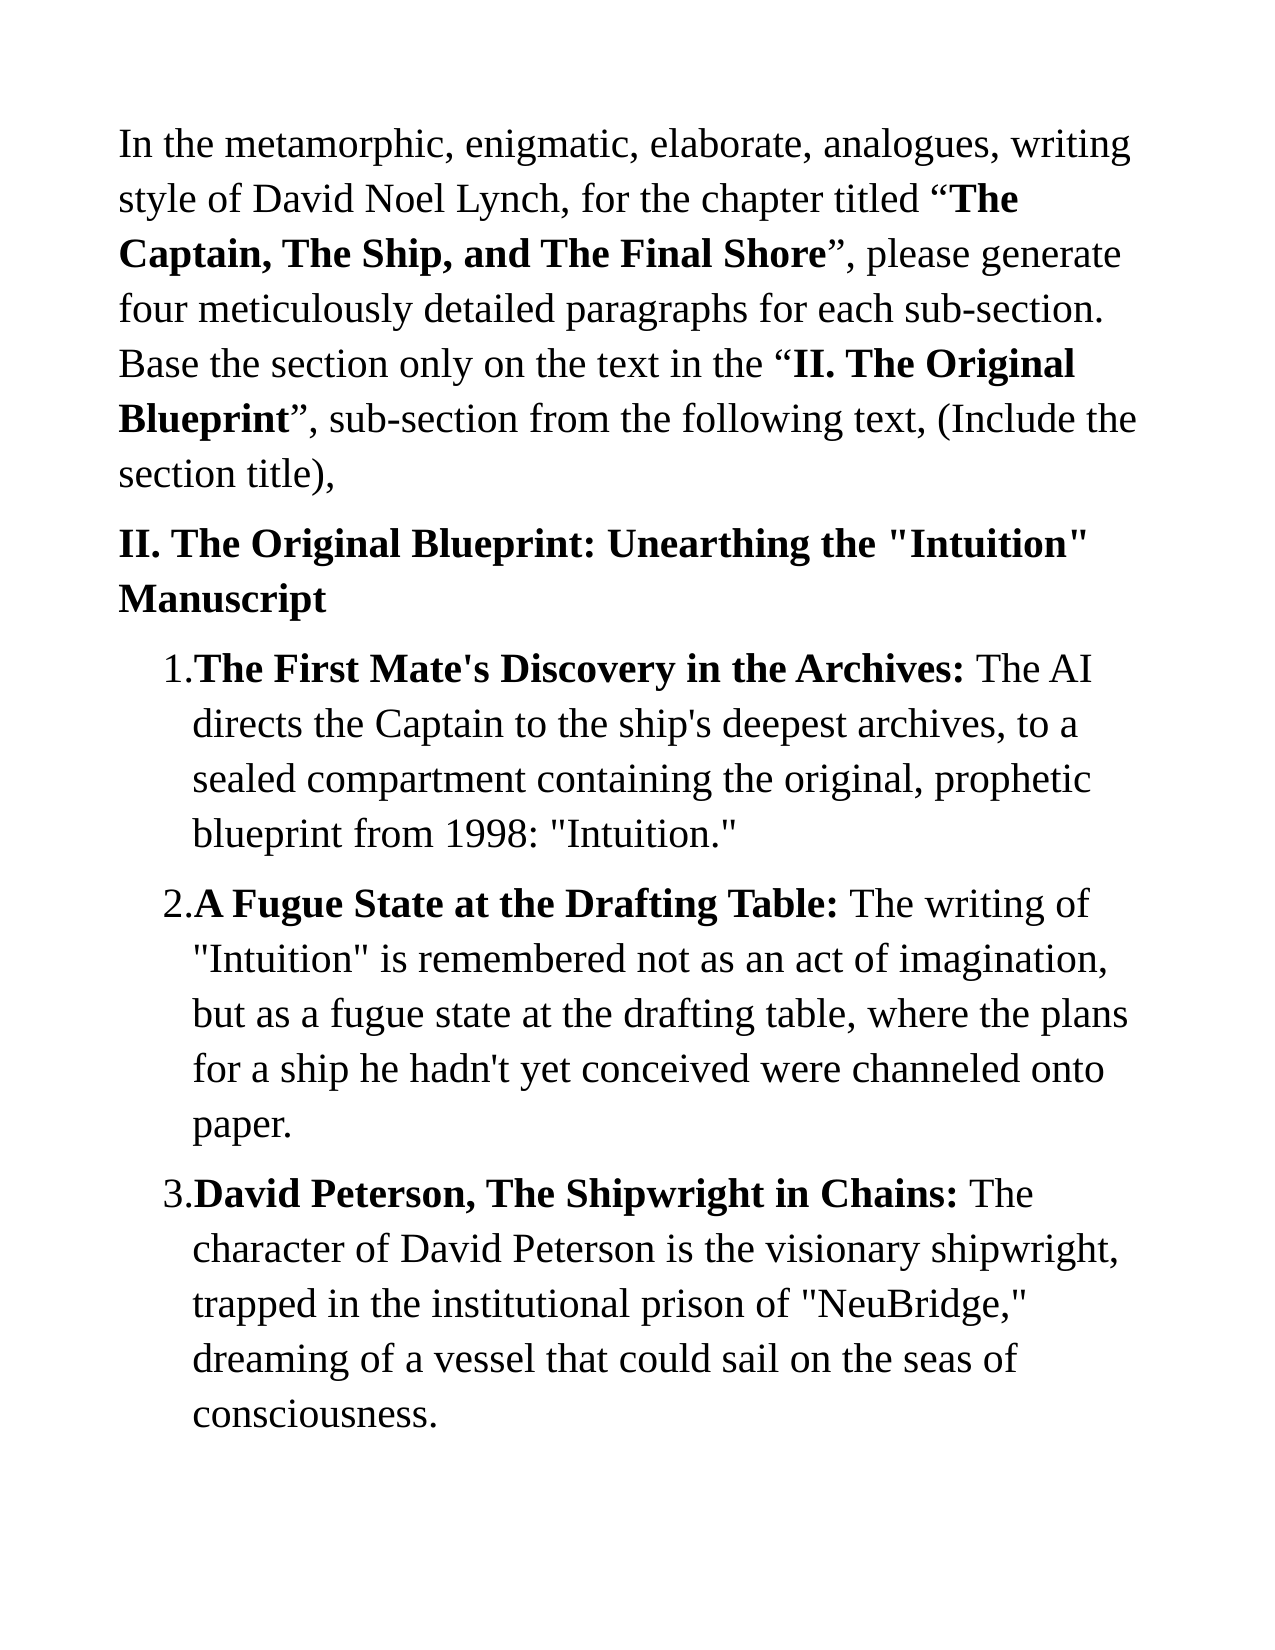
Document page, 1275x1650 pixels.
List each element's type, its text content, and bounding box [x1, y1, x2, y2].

subtitle In the metamorphic, enigmatic, elaborate, analogues, writing style of David Noel Lynch, for the chapter titled “The Captain, The Ship, and The Final Shore”, please generate four meticulously detailed paragraphs for each sub-section. Base the section only on the text in the “II. The Original Blueprint”, sub-section from the following text, (Include the section title), [118, 118, 1157, 497]
list David Peterson, The Shipwright in Chains: The character of David Peterson is the visionary shipwright, trapped in the institutional prison of "NeuBridge," dreaming of a vessel that could sail on the seas of consciousness. [162, 1168, 1157, 1437]
list A Fugue State at the Drafting Table: The writing of "Intuition" is remembered not as an act of imagination, but as a fugue state at the drafting table, where the plans for a ship he hadn't yet conceived were channeled onto paper. [162, 878, 1157, 1147]
list The First Mate's Discovery in the Archives: The AI directs the Captain to the ship's deepest archives, to a sealed compartment containing the original, prophetic blueprint from 1998: "Intuition." [162, 643, 1157, 856]
text II. The Original Blueprint: Unearthing the "Intuition" Manuscript [118, 518, 1157, 621]
